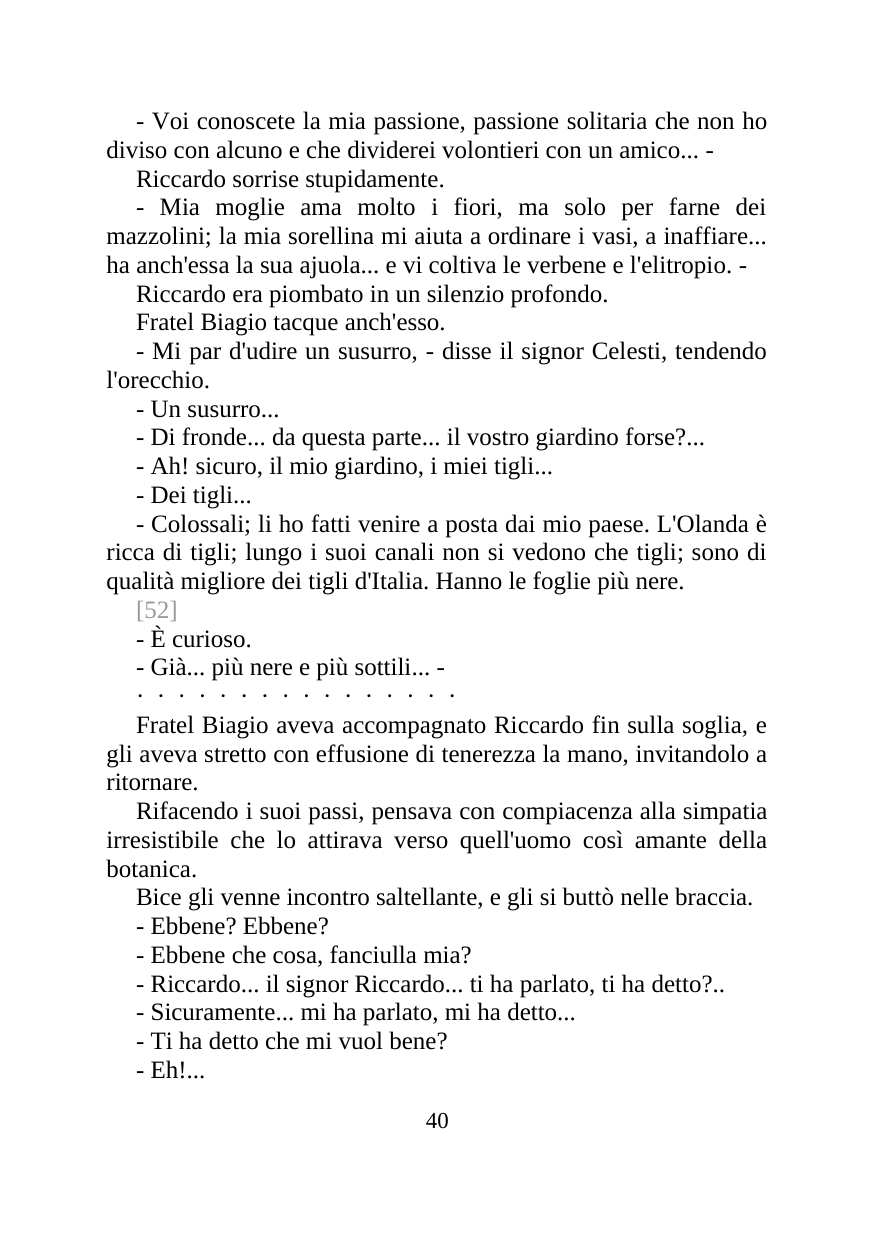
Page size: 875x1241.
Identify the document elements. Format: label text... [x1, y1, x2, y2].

text - Dei tigli... [106, 480, 768, 509]
text - Sicuramente... mi ha parlato, mi ha detto... [106, 997, 768, 1026]
text - Mia moglie ama molto i fiori, ma solo per farne dei mazzolini; la mia sorellina mi aiuta a ordinare i vasi, a inaffiare... ha anch'essa la sua ajuola... e vi coltiva le verbene e l'elitropio. - [106, 192, 768, 279]
text ················ [106, 681, 768, 710]
text - Un susurro... [106, 394, 768, 422]
text - Mi par d'udire un susurro, - disse il signor Celesti, tendendo l'orecchio. [106, 336, 768, 394]
text - Ebbene? Ebbene? [106, 911, 768, 940]
text Fratel Biagio aveva accompagnato Riccardo fin sulla soglia, e gli aveva stretto con effusione di tenerezza la mano, invitandolo a ritornare. [106, 710, 768, 796]
text [52] [177, 595, 768, 624]
text - Colossali; li ho fatti venire a posta dai mio paese. L'Olanda è ricca di tigli; lungo i suoi canali non si vedono che tigli; sono di qualità migliore dei tigli d'Italia. Hanno le foglie più nere. [106, 509, 768, 595]
text - Già... più nere e più sottili... - [106, 652, 768, 681]
text Bice gli venne incontro saltellante, e gli si buttò nelle braccia. [106, 882, 768, 911]
text Fratel Biagio tacque anch'esso. [106, 307, 768, 336]
text - Ah! sicuro, il mio giardino, i miei tigli... [106, 451, 768, 480]
text Rifacendo i suoi passi, pensava con compiacenza alla simpatia irresistibile che lo attirava verso quell'uomo così amante della botanica. [106, 796, 768, 882]
text - Di fronde... da questa parte... il vostro giardino forse?... [106, 422, 768, 451]
text - Ebbene che cosa, fanciulla mia? [106, 940, 768, 969]
text - Voi conoscete la mia passione, passione solitaria che non ho diviso con alcuno e che dividerei volontieri con un amico... - [106, 106, 768, 164]
text Riccardo sorrise stupidamente. [106, 164, 768, 192]
text - Ti ha detto che mi vuol bene? [106, 1026, 768, 1055]
text - È curioso. [106, 624, 768, 652]
text Riccardo era piombato in un silenzio profondo. [106, 279, 768, 307]
text [52] [106, 595, 136, 624]
text - Riccardo... il signor Riccardo... ti ha parlato, ti ha detto?.. [106, 969, 768, 997]
text - Eh!... [106, 1055, 768, 1084]
